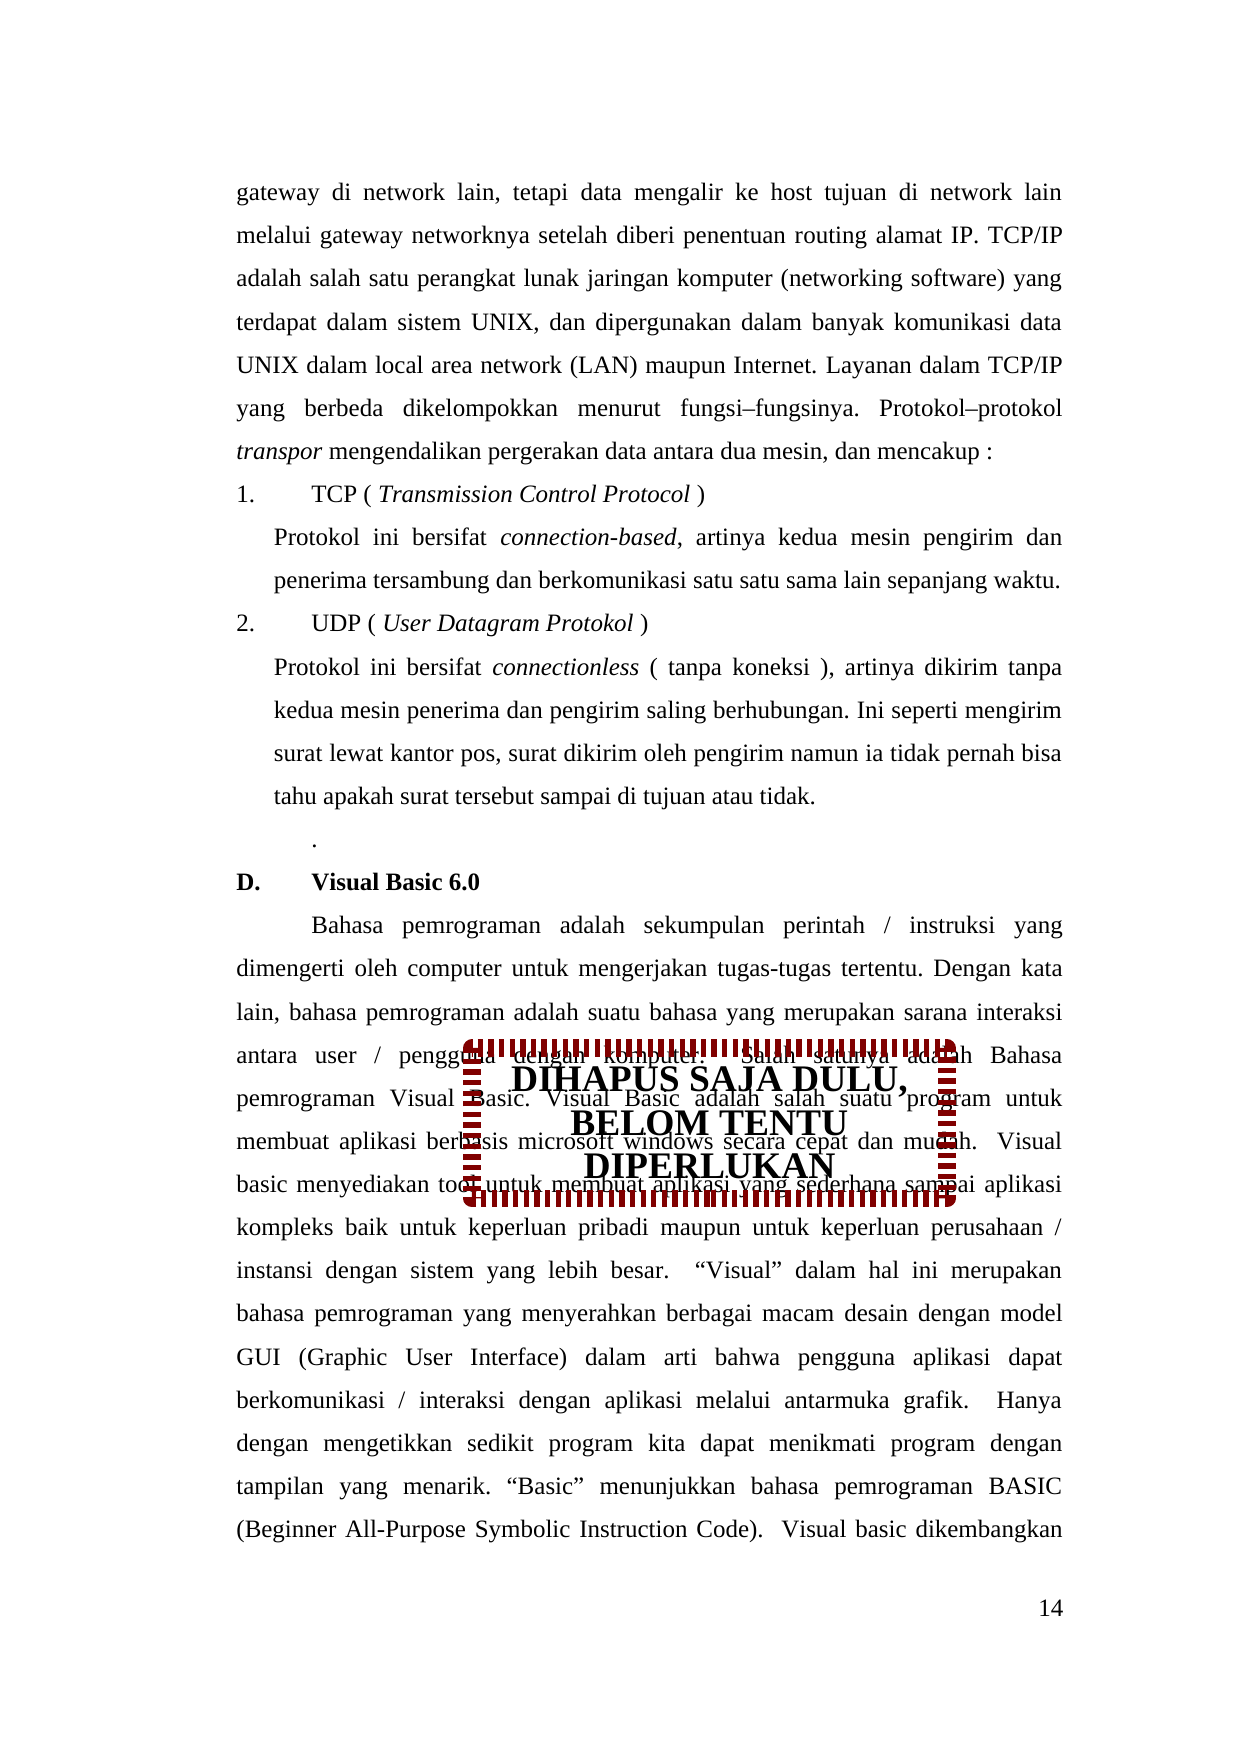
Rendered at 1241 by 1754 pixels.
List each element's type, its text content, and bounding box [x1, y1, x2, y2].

text . [274, 824, 1063, 853]
list UDP ( User Datagram Protokol ) [236, 608, 1063, 637]
text Protokol ini bersifat connectionless ( tanpa koneksi ), artinya dikirim tanpa kedua mesin penerima dan pengirim saling berhubungan. Ini seperti mengirim surat lewat kantor pos, surat dikirim oleh pengirim namun ia tidak pernah bisa tahu apakah surat tersebut sampai di tujuan atau tidak. [274, 652, 1063, 810]
text Bahasa pemrograman adalah sekumpulan perintah / instruksi yang dimengerti oleh computer untuk mengerjakan tugas-tugas tertentu. Dengan kata lain, bahasa pemrograman adalah suatu bahasa yang merupakan sarana interaksi antara user / pengguna dengan komputer. Salah satunya adalah Bahasa pemrograman Visual Basic. Visual Basic adalah salah suatu program untuk membuat aplikasi berbasis microsoft windows secara cepat dan mudah. Visual basic menyediakan tool untuk membuat aplikasi yang sederhana sampai aplikasi kompleks baik untuk keperluan pribadi maupun untuk keperluan perusahaan / instansi dengan sistem yang lebih besar. “Visual” dalam hal ini merupakan bahasa pemrograman yang menyerahkan berbagai macam desain dengan model GUI (Graphic User Interface) dalam arti bahwa pengguna aplikasi dapat berkomunikasi / interaksi dengan aplikasi melalui antarmuka grafik. Hanya dengan mengetikkan sedikit program kita dapat menikmati program dengan tampilan yang menarik. “Basic” menunjukkan bahasa pemrograman BASIC (Beginner All-Purpose Symbolic Instruction Code). Visual basic dikembangkan dari bahasa BASIC yang ditambah ratusan perintah tambahan, function, keyword dan banyak berhubungan langsung dengan GUI Windows. Visual basic berorientasi objek (Object Oriented Programming / OOP) yamg merupakan metode pemrograman modern yang banyak menguntungkan programmer dalam membuat aplikasi. Keuntungan dari OOP adalah reusability (kemampuan untuk digunakan kembali) yaitu komponen-komponen yang sudah pernah dibuat, baik dibuat sendiri maupun dibuat oleh pihak lain dapat diintegrasikan kembali dalam aplikasi yang baru. [236, 910, 1063, 1543]
text TCP/IP merupakan protokol jaringan komputer terbuka dan dapat terhubung dengan berbagai jenis perangkat keras dan lunak. TCP terdiri beberapa layer atau lapisan yang memiliki fungsi tertentu dalam komunikasi data. Setiap fungsi dari layer selain dapat bekerjasama dengan layer pada tingkat lebih rendah atau lebih tinggi, juga dapat berkomunikasi dengan layer sejenis pada remote host (peering). IP adalah jantung TCP/IP memiki peran sebagai pembawa data yang independen. IP dibagi atas kelas network A,B, dan C. Sedangkan kelas D untuk keperluan reverse IP yang boleh diabaikan. IP ditulis dalam bilangan desimal dari 0 sampai 255. Data yang mengalir antar layer atau antar host dienkapsulasi dan diberi header agar tiap layer bisa memprosesnya. Sebuah host tidak tahu alamat IP gateway di network lain, tetapi data mengalir ke host tujuan di network lain melalui gateway networknya setelah diberi penentuan routing alamat IP. TCP/IP adalah salah satu perangkat lunak jaringan komputer (networking software) yang terdapat dalam sistem UNIX, dan dipergunakan dalam banyak komunikasi data UNIX dalam local area network (LAN) maupun Internet. Layanan dalam TCP/IP yang berbeda dikelompokkan menurut fungsi–fungsinya. Protokol–protokol transpor mengendalikan pergerakan data antara dua mesin, dan mencakup : [236, 177, 1063, 465]
text Protokol ini bersifat connection-based, artinya kedua mesin pengirim dan penerima tersambung dan berkomunikasi satu satu sama lain sepanjang waktu. [274, 522, 1063, 594]
list TCP ( Transmission Control Protocol ) [236, 479, 1063, 508]
list Visual Basic 6.0 [236, 867, 1063, 896]
